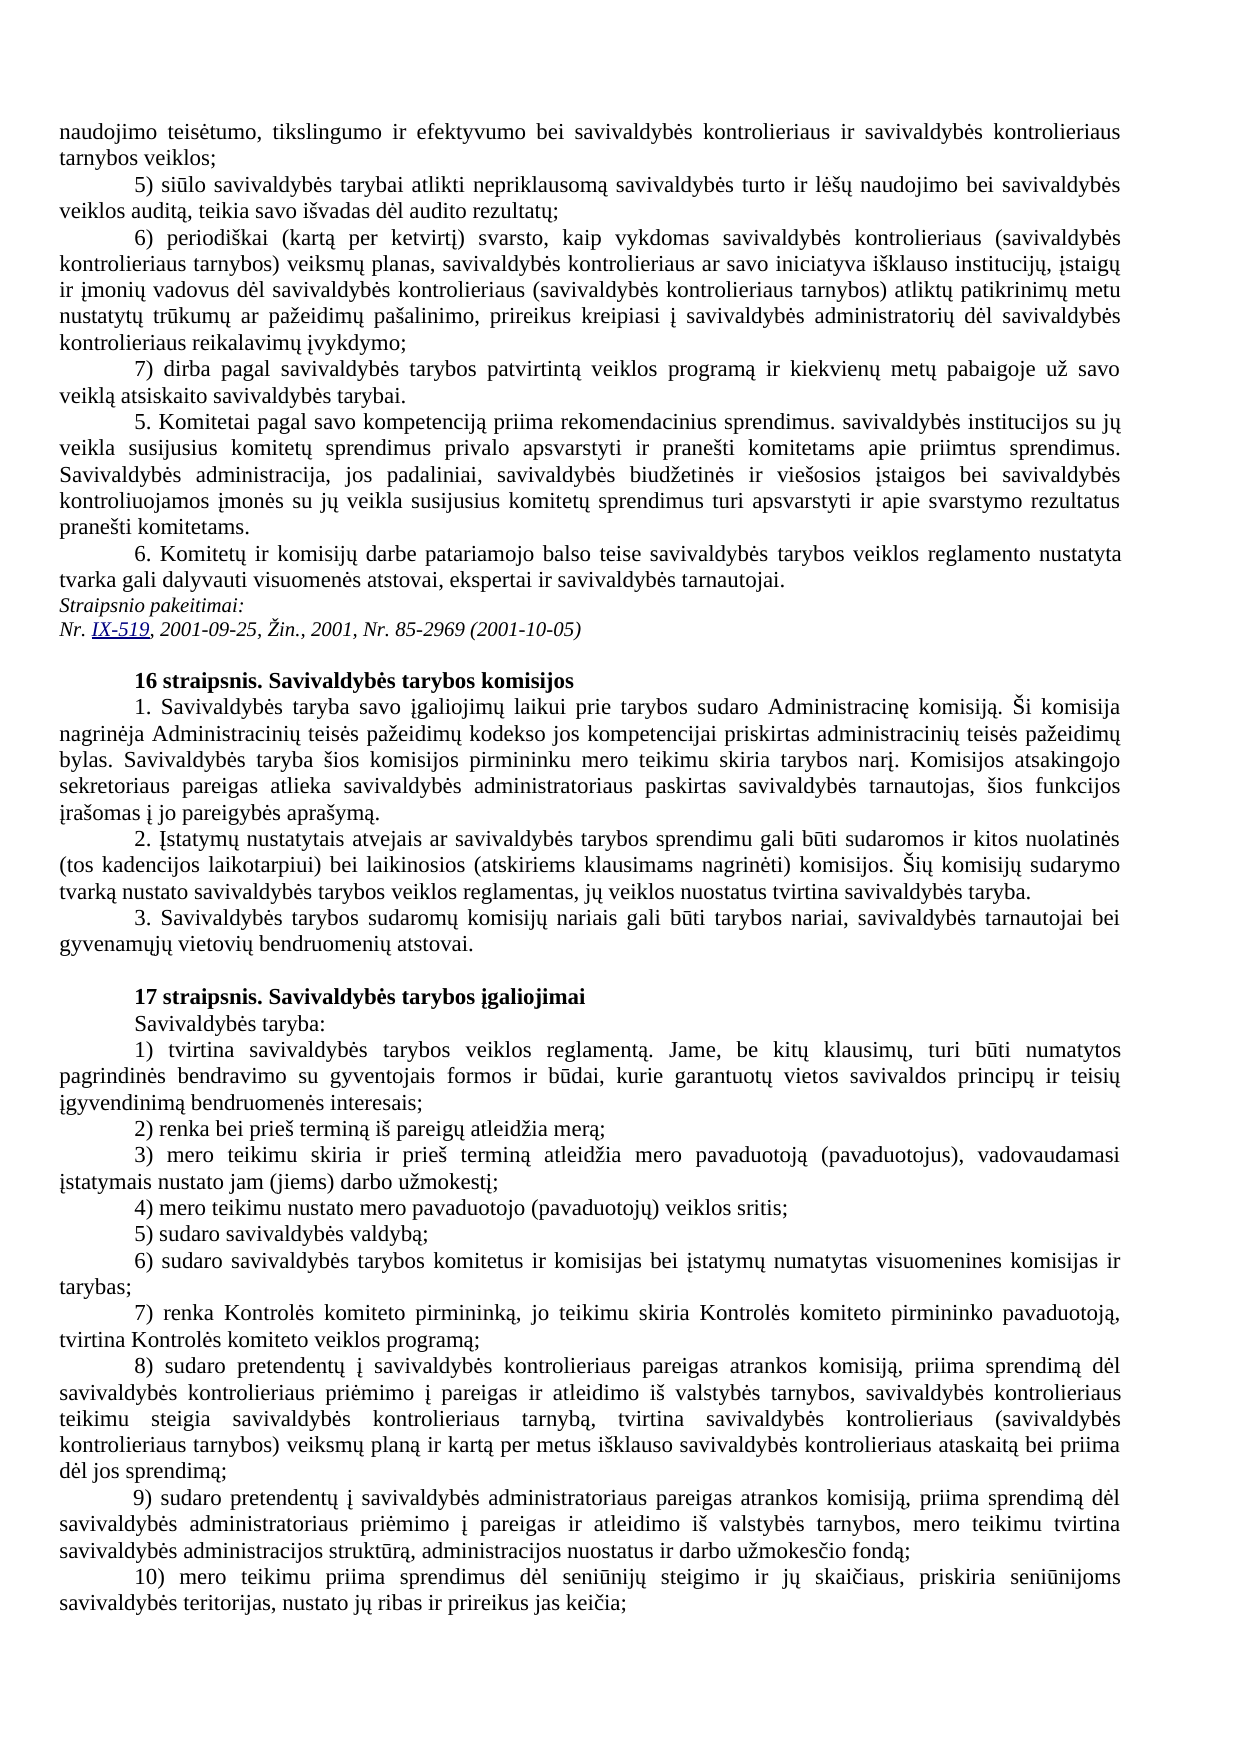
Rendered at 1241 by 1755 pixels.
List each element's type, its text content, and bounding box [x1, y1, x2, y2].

text Straipsnio pakeitimai: [59, 592, 1122, 617]
text 1) tvirtina savivaldybės tarybos veiklos reglamentą. Jame, be kitų klausimų, turi būti numatytos pagrindinės bendravimo su gyventojais formos ir būdai, kurie garantuotų vietos savivaldos principų ir teisių įgyvendinimą bendruomenės interesais; [59, 1036, 1122, 1115]
text 5. Komitetai pagal savo kompetenciją priima rekomendacinius sprendimus. savivaldybės institucijos su jų veikla susijusius komitetų sprendimus privalo apsvarstyti ir pranešti komitetams apie priimtus sprendimus. Savivaldybės administracija, jos padaliniai, savivaldybės biudžetinės ir viešosios įstaigos bei savivaldybės kontroliuojamos įmonės su jų veikla susijusius komitetų sprendimus turi apsvarstyti ir apie svarstymo rezultatus pranešti komitetams. [59, 408, 1122, 540]
text 4) mero teikimu nustato mero pavaduotojo (pavaduotojų) veiklos sritis; [59, 1194, 1122, 1220]
text 6) sudaro savivaldybės tarybos komitetus ir komisijas bei įstatymų numatytas visuomenines komisijas ir tarybas; [59, 1247, 1122, 1299]
text Savivaldybės taryba: [59, 1009, 1122, 1036]
text 6. Komitetų ir komisijų darbe patariamojo balso teise savivaldybės tarybos veiklos reglamento nustatyta tvarka gali dalyvauti visuomenės atstovai, ekspertai ir savivaldybės tarnautojai. [59, 540, 1122, 592]
text 16 straipsnis. Savivaldybės tarybos komisijos [59, 667, 1122, 693]
text 2. Įstatymų nustatytais atvejais ar savivaldybės tarybos sprendimu gali būti sudaromos ir kitos nuolatinės (tos kadencijos laikotarpiui) bei laikinosios (atskiriems klausimams nagrinėti) komisijos. Šių komisijų sudarymo tvarką nustato savivaldybės tarybos veiklos reglamentas, jų veiklos nuostatus tvirtina savivaldybės taryba. [59, 825, 1122, 904]
text 5) sudaro savivaldybės valdybą; [59, 1220, 1122, 1247]
text Nr. IX-519, 2001-09-25, Žin., 2001, Nr. 85-2969 (2001-10-05) [59, 617, 1122, 641]
text 8) sudaro pretendentų į savivaldybės kontrolieriaus pareigas atrankos komisiją, priima sprendimą dėl savivaldybės kontrolieriaus priėmimo į pareigas ir atleidimo iš valstybės tarnybos, savivaldybės kontrolieriaus teikimu steigia savivaldybės kontrolieriaus tarnybą, tvirtina savivaldybės kontrolieriaus (savivaldybės kontrolieriaus tarnybos) veiksmų planą ir kartą per metus išklauso savivaldybės kontrolieriaus ataskaitą bei priima dėl jos sprendimą; [59, 1352, 1122, 1484]
text 2) renka bei prieš terminą iš pareigų atleidžia merą; [59, 1115, 1122, 1141]
text 10) mero teikimu priima sprendimus dėl seniūnijų steigimo ir jų skaičiaus, priskiria seniūnijoms savivaldybės teritorijas, nustato jų ribas ir prireikus jas keičia; [59, 1563, 1122, 1616]
text 7) renka Kontrolės komiteto pirmininką, jo teikimu skiria Kontrolės komiteto pirmininko pavaduotoją, tvirtina Kontrolės komiteto veiklos programą; [59, 1299, 1122, 1352]
text 17 straipsnis. Savivaldybės tarybos įgaliojimai [59, 983, 1122, 1009]
text 5) siūlo savivaldybės tarybai atlikti nepriklausomą savivaldybės turto ir lėšų naudojimo bei savivaldybės veiklos auditą, teikia savo išvadas dėl audito rezultatų; [59, 171, 1122, 223]
text 1. Savivaldybės taryba savo įgaliojimų laikui prie tarybos sudaro Administracinę komisiją. Ši komisija nagrinėja Administracinių teisės pažeidimų kodekso jos kompetencijai priskirtas administracinių teisės pažeidimų bylas. Savivaldybės taryba šios komisijos pirmininku mero teikimu skiria tarybos narį. Komisijos atsakingojo sekretoriaus pareigas atlieka savivaldybės administratoriaus paskirtas savivaldybės tarnautojas, šios funkcijos įrašomas į jo pareigybės aprašymą. [59, 693, 1122, 825]
text 9) sudaro pretendentų į savivaldybės administratoriaus pareigas atrankos komisiją, priima sprendimą dėl savivaldybės administratoriaus priėmimo į pareigas ir atleidimo iš valstybės tarnybos, mero teikimu tvirtina savivaldybės administracijos struktūrą, administracijos nuostatus ir darbo užmokesčio fondą; [59, 1484, 1122, 1563]
text 6) periodiškai (kartą per ketvirtį) svarsto, kaip vykdomas savivaldybės kontrolieriaus (savivaldybės kontrolieriaus tarnybos) veiksmų planas, savivaldybės kontrolieriaus ar savo iniciatyva išklauso institucijų, įstaigų ir įmonių vadovus dėl savivaldybės kontrolieriaus (savivaldybės kontrolieriaus tarnybos) atliktų patikrinimų metu nustatytų trūkumų ar pažeidimų pašalinimo, prireikus kreipiasi į savivaldybės administratorių dėl savivaldybės kontrolieriaus reikalavimų įvykdymo; [59, 223, 1122, 355]
text 3) mero teikimu skiria ir prieš terminą atleidžia mero pavaduotoją (pavaduotojus), vadovaudamasi įstatymais nustato jam (jiems) darbo užmokestį; [59, 1141, 1122, 1194]
text naudojimo teisėtumo, tikslingumo ir efektyvumo bei savivaldybės kontrolieriaus ir savivaldybės kontrolieriaus tarnybos veiklos; [59, 118, 1122, 171]
text 3. Savivaldybės tarybos sudaromų komisijų nariais gali būti tarybos nariai, savivaldybės tarnautojai bei gyvenamųjų vietovių bendruomenių atstovai. [59, 904, 1122, 957]
text 7) dirba pagal savivaldybės tarybos patvirtintą veiklos programą ir kiekvienų metų pabaigoje už savo veiklą atsiskaito savivaldybės tarybai. [59, 355, 1122, 408]
